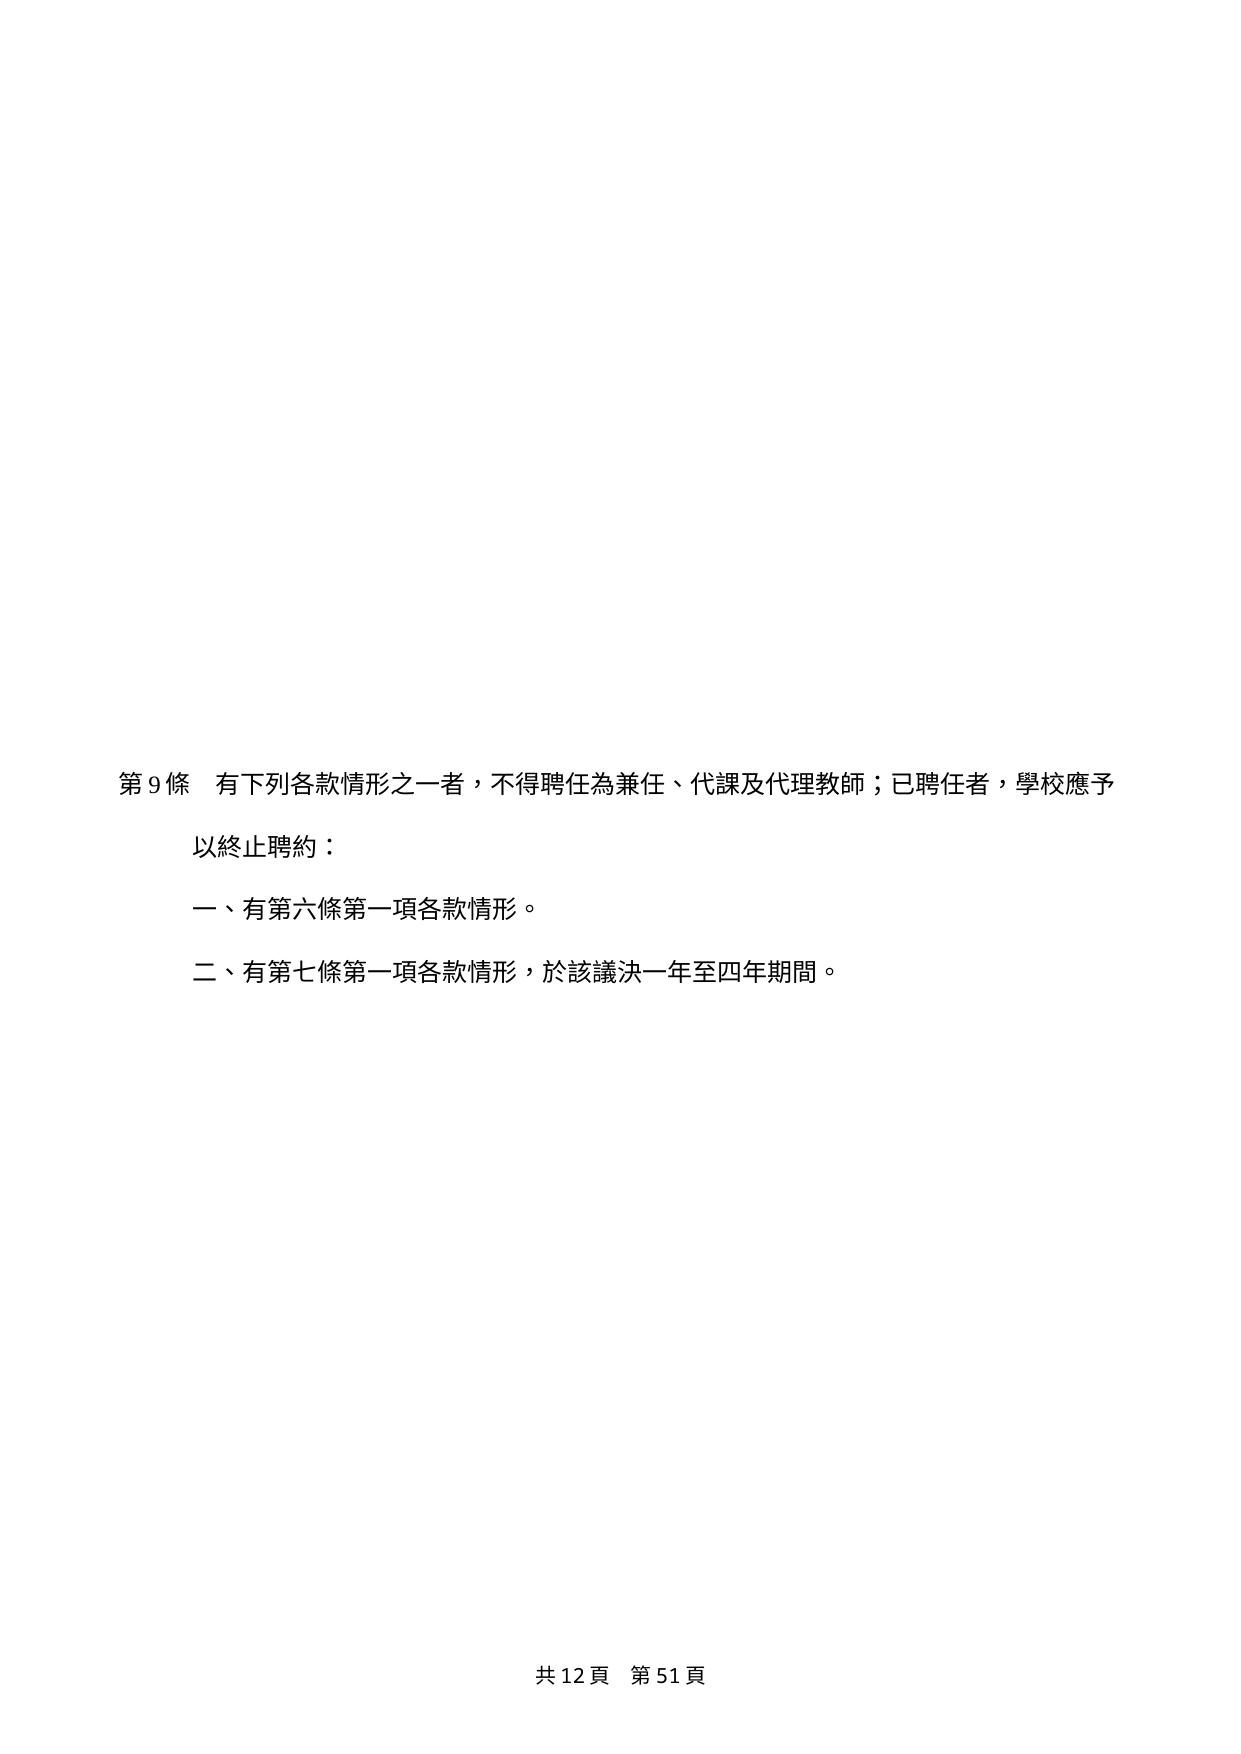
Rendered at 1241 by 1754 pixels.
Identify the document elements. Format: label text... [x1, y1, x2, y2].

text 一、有第六條第一項各款情形。 [192, 866, 1122, 929]
text 二、有第七條第一項各款情形，於該議決一年至四年期間。 [192, 929, 1122, 991]
text 第9條 有下列各款情形之一者，不得聘任為兼任、代課及代理教師；已聘任者，學校應予以終止聘約： [118, 741, 1122, 866]
